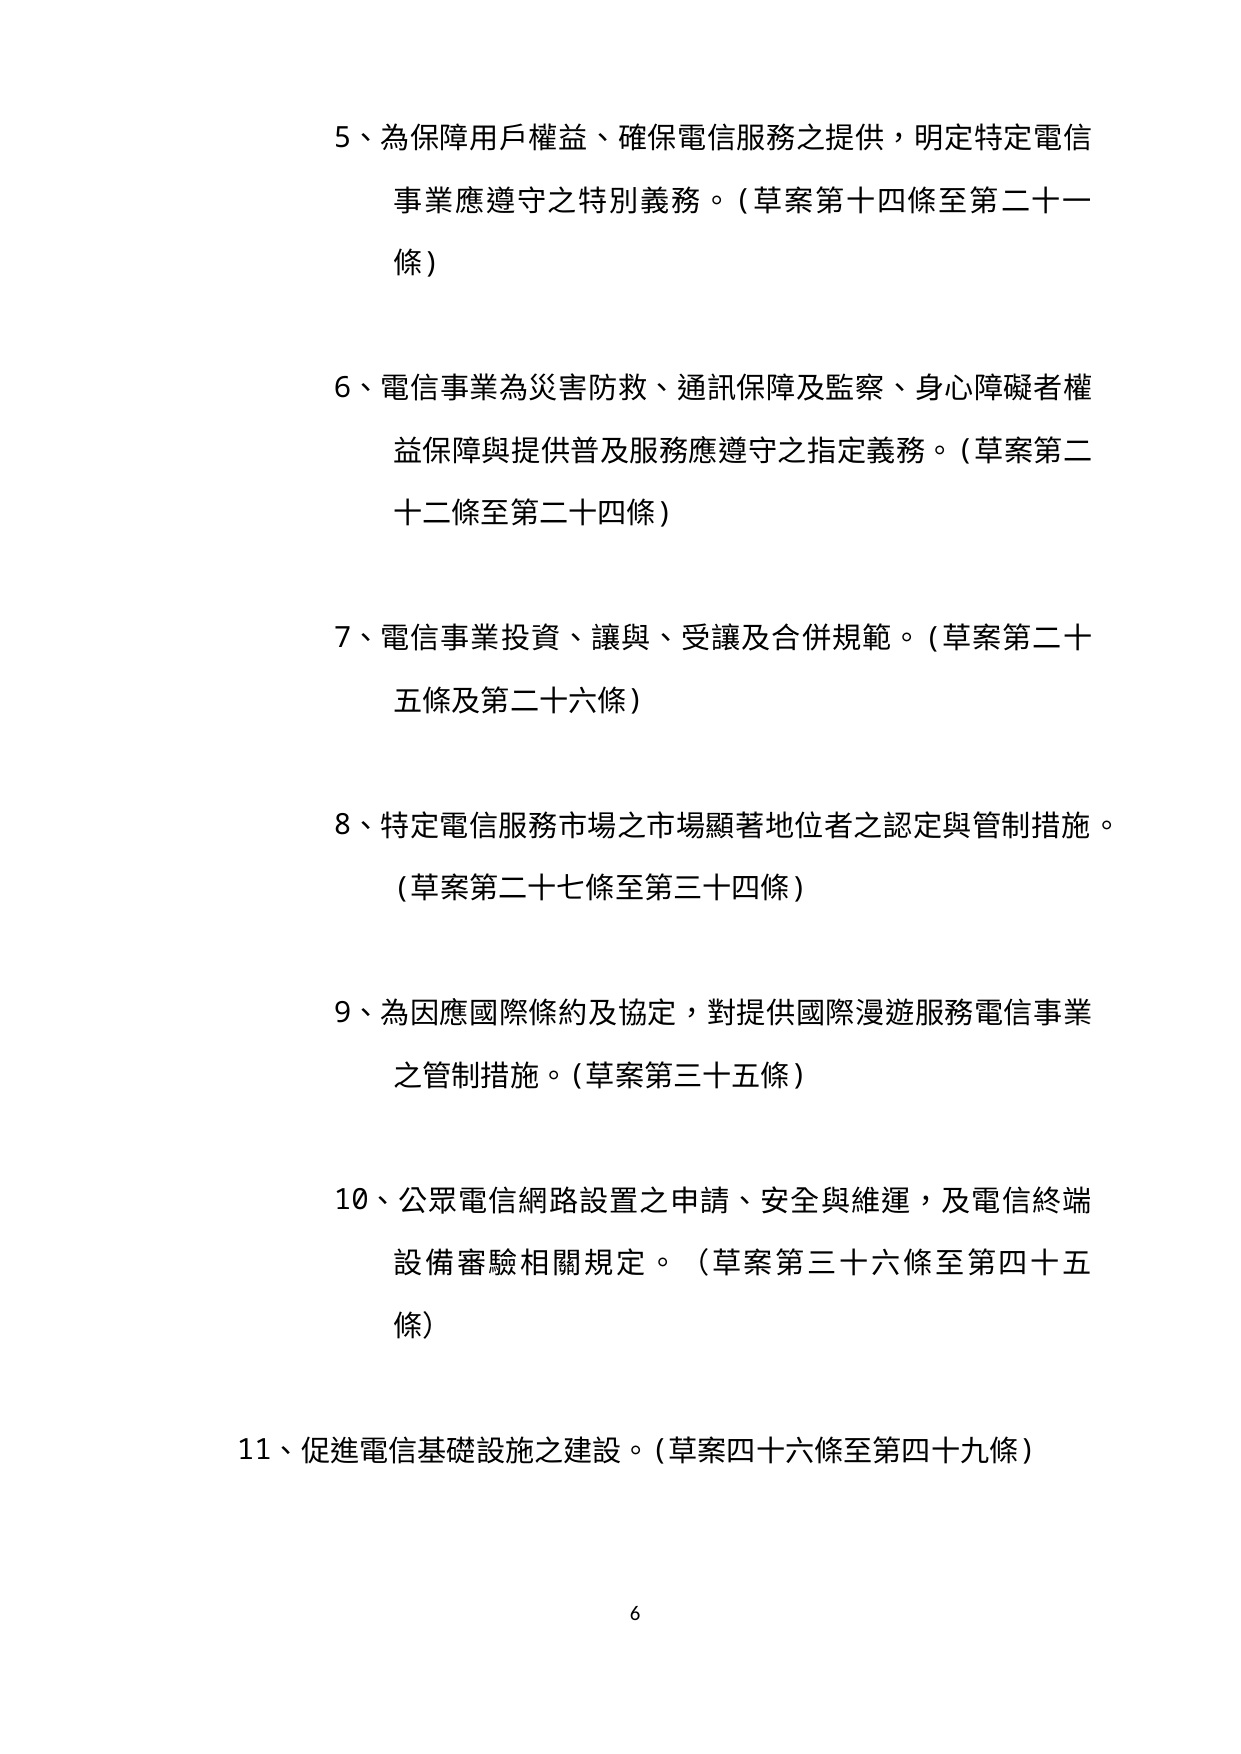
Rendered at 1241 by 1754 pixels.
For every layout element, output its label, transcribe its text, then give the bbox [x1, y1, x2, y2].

list 電信事業為災害防救、通訊保障及監察、身心障礙者權益保障與提供普及服務應遵守之指定義務。(草案第二十二條至第二十四條) [274, 344, 1092, 532]
list 為因應國際條約及協定，對提供國際漫遊服務電信事業之管制措施。(草案第三十五條) [274, 969, 1092, 1094]
list 特定電信服務市場之市場顯著地位者之認定與管制措施。(草案第二十七條至第三十四條) [274, 782, 1092, 907]
list 為保障用戶權益、確保電信服務之提供，明定特定電信事業應遵守之特別義務。(草案第十四條至第二十一條) [274, 94, 1092, 282]
list 公眾電信網路設置之申請、安全與維運，及電信終端設備審驗相關規定。（草案第三十六條至第四十五條） [274, 1157, 1092, 1344]
list 促進電信基礎設施之建設。(草案四十六條至第四十九條) [177, 1407, 1092, 1469]
list 電信事業投資、讓與、受讓及合併規範。(草案第二十五條及第二十六條) [274, 594, 1092, 719]
